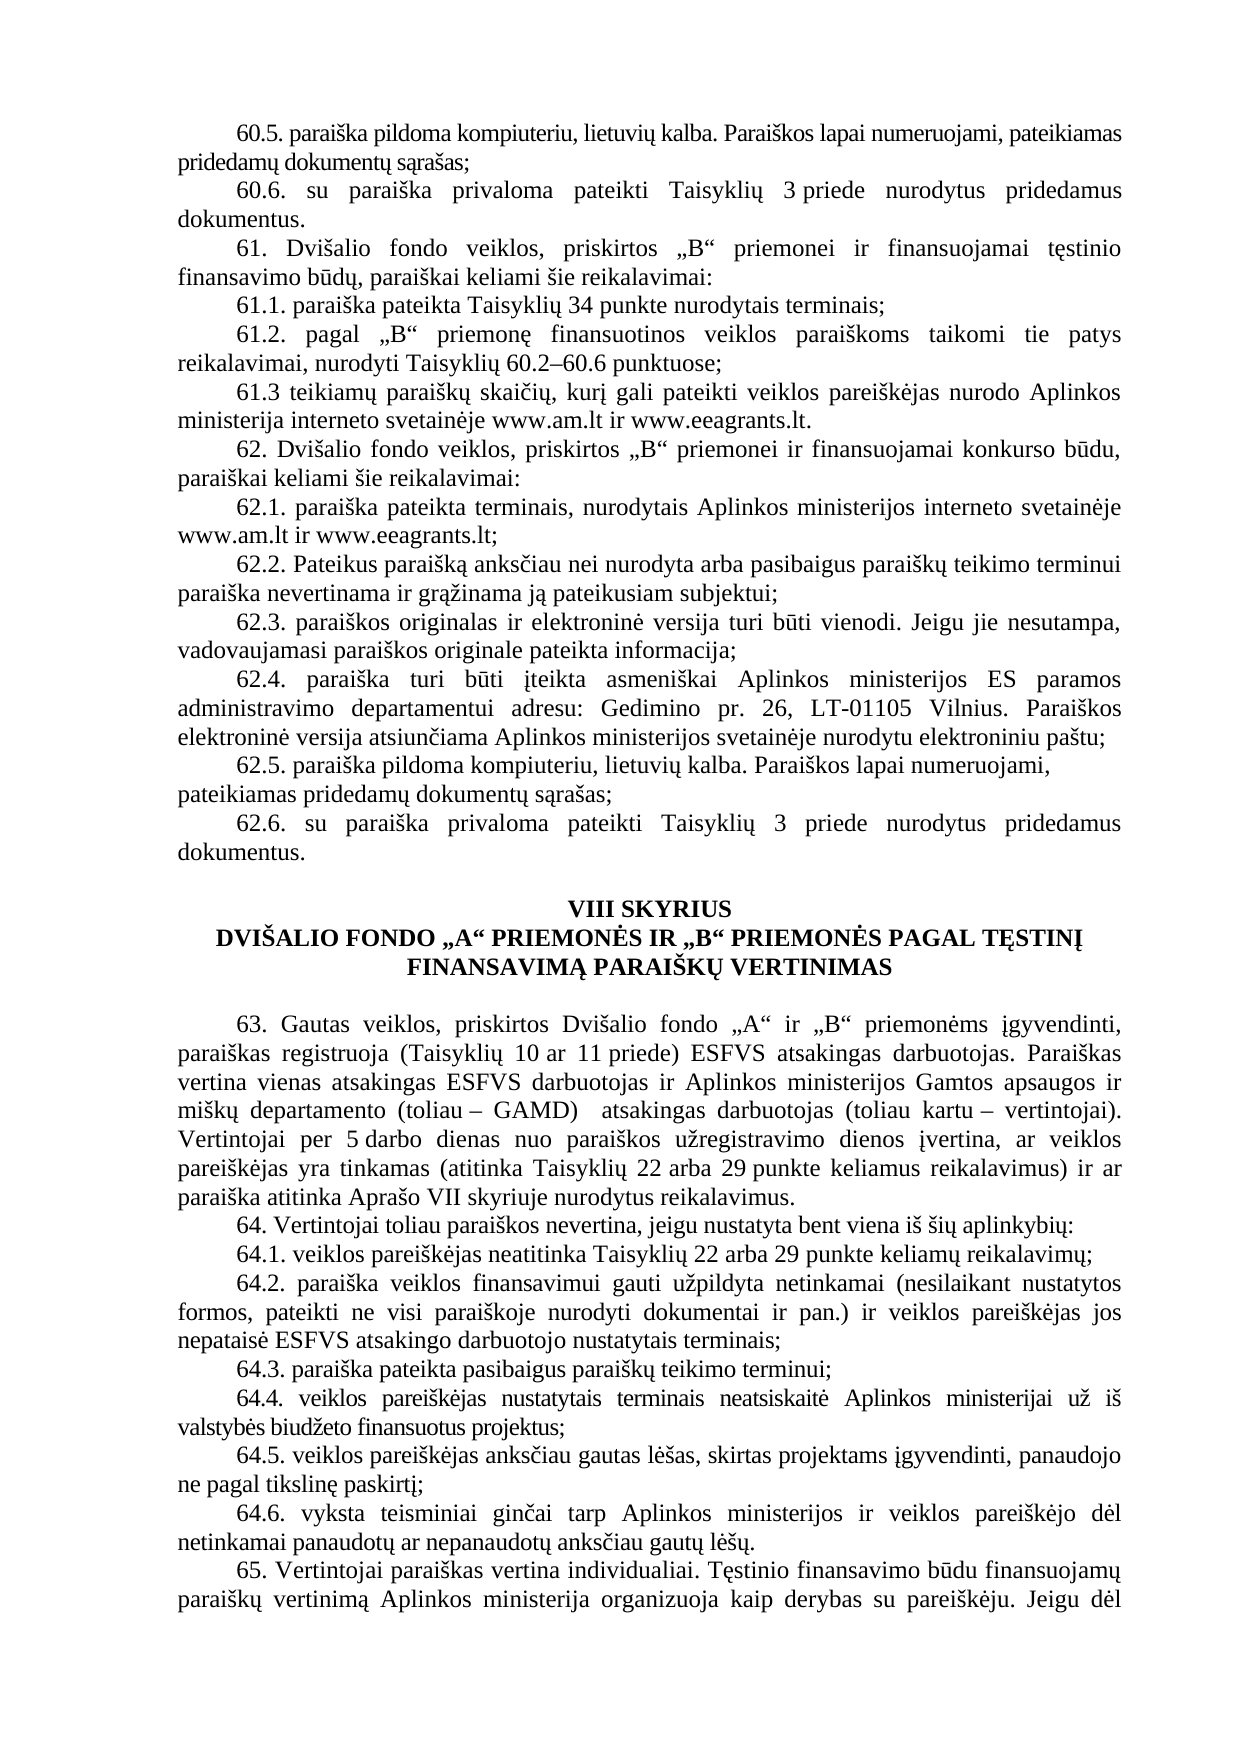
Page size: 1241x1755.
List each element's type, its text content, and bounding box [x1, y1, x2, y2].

text 60.6. su paraiška privaloma pateikti Taisyklių 3 priede nurodytus pridedamus dokumentus. [177, 176, 1122, 233]
text 61.3 teikiamų paraiškų skaičių, kurį gali pateikti veiklos pareiškėjas nurodo Aplinkos ministerija interneto svetainėje www.am.lt ir www.eeagrants.lt. [177, 377, 1122, 434]
text 64.4. veiklos pareiškėjas nustatytais terminais neatsiskaitė Aplinkos ministerijai už iš valstybės biudžeto finansuotus projektus; [177, 1383, 1122, 1441]
text VIII SKYRIUS [177, 894, 1122, 923]
text 62.6. su paraiška privaloma pateikti Taisyklių 3 priede nurodytus pridedamus dokumentus. [177, 808, 1122, 866]
text 64.3. paraiška pateikta pasibaigus paraiškų teikimo terminui; [177, 1354, 1122, 1383]
text 62. Dvišalio fondo veiklos, priskirtos „B“ priemonei ir finansuojamai konkurso būdu, paraiškai keliami šie reikalavimai: [177, 434, 1122, 492]
text 62.3. paraiškos originalas ir elektroninė versija turi būti vienodi. Jeigu jie nesutampa, vadovaujamasi paraiškos originale pateikta informacija; [177, 607, 1122, 664]
text 64. Vertintojai toliau paraiškos nevertina, jeigu nustatyta bent viena iš šių aplinkybių: [177, 1211, 1122, 1239]
text 61. Dvišalio fondo veiklos, priskirtos „B“ priemonei ir finansuojamai tęstinio finansavimo būdų, paraiškai keliami šie reikalavimai: [177, 233, 1122, 291]
text 62.4. paraiška turi būti įteikta asmeniškai Aplinkos ministerijos ES paramos administravimo departamentui adresu: Gedimino pr. 26, LT-01105 Vilnius. Paraiškos elektroninė versija atsiunčiama Aplinkos ministerijos svetainėje nurodytu elektroniniu paštu; [177, 664, 1122, 751]
text 65. Vertintojai paraiškas vertina individualiai. Tęstinio finansavimo būdu finansuojamų paraiškų vertinimą Aplinkos ministerija organizuoja kaip derybas su pareiškėju. Jeigu dėl [177, 1556, 1122, 1613]
text 61.1. paraiška pateikta Taisyklių 34 punkte nurodytais terminais; [177, 291, 1122, 319]
text 62.2. Pateikus paraišką anksčiau nei nurodyta arba pasibaigus paraiškų teikimo terminui paraiška nevertinama ir grąžinama ją pateikusiam subjektui; [177, 549, 1122, 607]
text 64.1. veiklos pareiškėjas neatitinka Taisyklių 22 arba 29 punkte keliamų reikalavimų; [177, 1239, 1122, 1268]
text 61.2. pagal „B“ priemonę finansuotinos veiklos paraiškoms taikomi tie patys reikalavimai, nurodyti Taisyklių 60.2–60.6 punktuose; [177, 319, 1122, 377]
text 62.5. paraiška pildoma kompiuteriu, lietuvių kalba. Paraiškos lapai numeruojami, pateikiamas pridedamų dokumentų sąrašas; [177, 751, 1122, 808]
text 64.2. paraiška veiklos finansavimui gauti užpildyta netinkamai (nesilaikant nustatytos formos, pateikti ne visi paraiškoje nurodyti dokumentai ir pan.) ir veiklos pareiškėjas jos nepataisė ESFVS atsakingo darbuotojo nustatytais terminais; [177, 1268, 1122, 1354]
text dvišalio fondo „A“ PRIEMONĖS ir „B“ priemonės pagal tęstinį finansavimą PARAIŠKŲ VERTINIMAS [177, 923, 1122, 981]
text 62.1. paraiška pateikta terminais, nurodytais Aplinkos ministerijos interneto svetainėje www.am.lt ir www.eeagrants.lt; [177, 492, 1122, 549]
text 63. Gautas veiklos, priskirtos Dvišalio fondo „A“ ir „B“ priemonėms įgyvendinti, paraiškas registruoja (Taisyklių 10 ar 11 priede) ESFVS atsakingas darbuotojas. Paraiškas vertina vienas atsakingas ESFVS darbuotojas ir Aplinkos ministerijos Gamtos apsaugos ir miškų departamento (toliau – GAMD) atsakingas darbuotojas (toliau kartu – vertintojai). Vertintojai per 5 darbo dienas nuo paraiškos užregistravimo dienos įvertina, ar veiklos pareiškėjas yra tinkamas (atitinka Taisyklių 22 arba 29 punkte keliamus reikalavimus) ir ar paraiška atitinka Aprašo VII skyriuje nurodytus reikalavimus. [177, 1009, 1122, 1211]
text 60.5. paraiška pildoma kompiuteriu, lietuvių kalba. Paraiškos lapai numeruojami, pateikiamas pridedamų dokumentų sąrašas; [177, 118, 1122, 176]
text 64.5. veiklos pareiškėjas anksčiau gautas lėšas, skirtas projektams įgyvendinti, panaudojo ne pagal tikslinę paskirtį; [177, 1441, 1122, 1498]
text 64.6. vyksta teisminiai ginčai tarp Aplinkos ministerijos ir veiklos pareiškėjo dėl netinkamai panaudotų ar nepanaudotų anksčiau gautų lėšų. [177, 1498, 1122, 1556]
